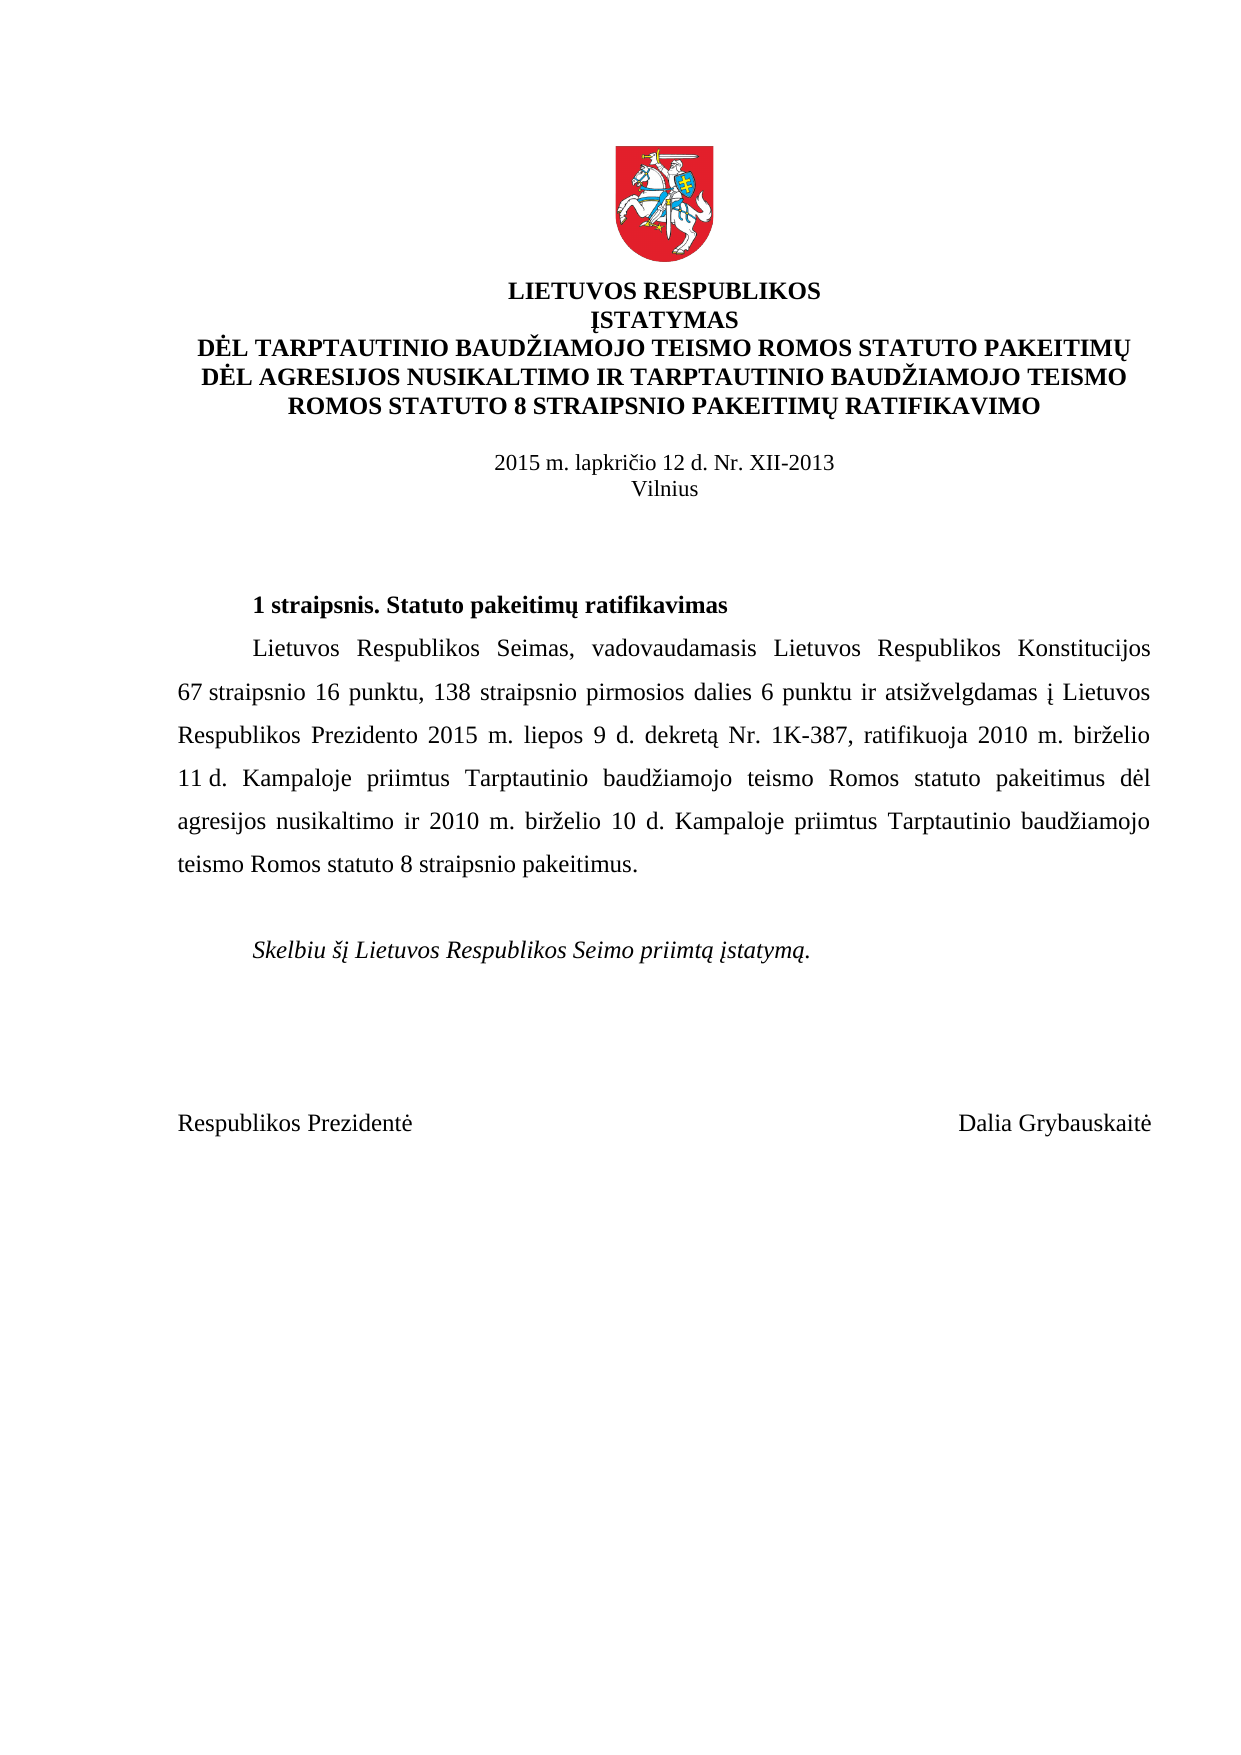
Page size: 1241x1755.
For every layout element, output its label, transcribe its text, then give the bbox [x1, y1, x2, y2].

text Vilnius [177, 475, 1152, 501]
text DĖL TARPTAUTINIO BAUDŽIAMOJO TEISMO ROMOS STATUTO PAKEITIMŲ DĖL AGRESIJOS NUSIKALTIMO IR TARPTAUTINIO BAUDŽIAMOJO TEISMO ROMOS STATUTO 8 STRAIPSNIO PAKEITIMŲ RATIFIKAVIMO [177, 333, 1152, 420]
text Respublikos Prezidentė Dalia Grybauskaitė [177, 1108, 1152, 1137]
text 2015 m. lapkričio 12 d. Nr. XII-2013 [177, 448, 1152, 475]
text Lietuvos Respublikos Seimas, vadovaudamasis Lietuvos Respublikos Konstitucijos 67 straipsnio 16 punktu, 138 straipsnio pirmosios dalies 6 punktu ir atsižvelgdamas į Lietuvos Respublikos Prezidento 2015 m. liepos 9 d. dekretą Nr. 1K-387, ratifikuoja 2010 m. birželio 11 d. Kampaloje priimtus Tarptautinio baudžiamojo teismo Romos statuto pakeitimus dėl agresijos nusikaltimo ir 2010 m. birželio 10 d. Kampaloje priimtus Tarptautinio baudžiamojo teismo Romos statuto 8 straipsnio pakeitimus. [177, 633, 1152, 878]
text Skelbiu šį Lietuvos Respublikos Seimo priimtą įstatymą. [177, 935, 1152, 964]
text 1 straipsnis. Statuto pakeitimų ratifikavimas [177, 590, 1152, 619]
text LIETUVOS RESPUBLIKOS [177, 276, 1152, 305]
text ĮSTATYMAS [177, 305, 1152, 333]
